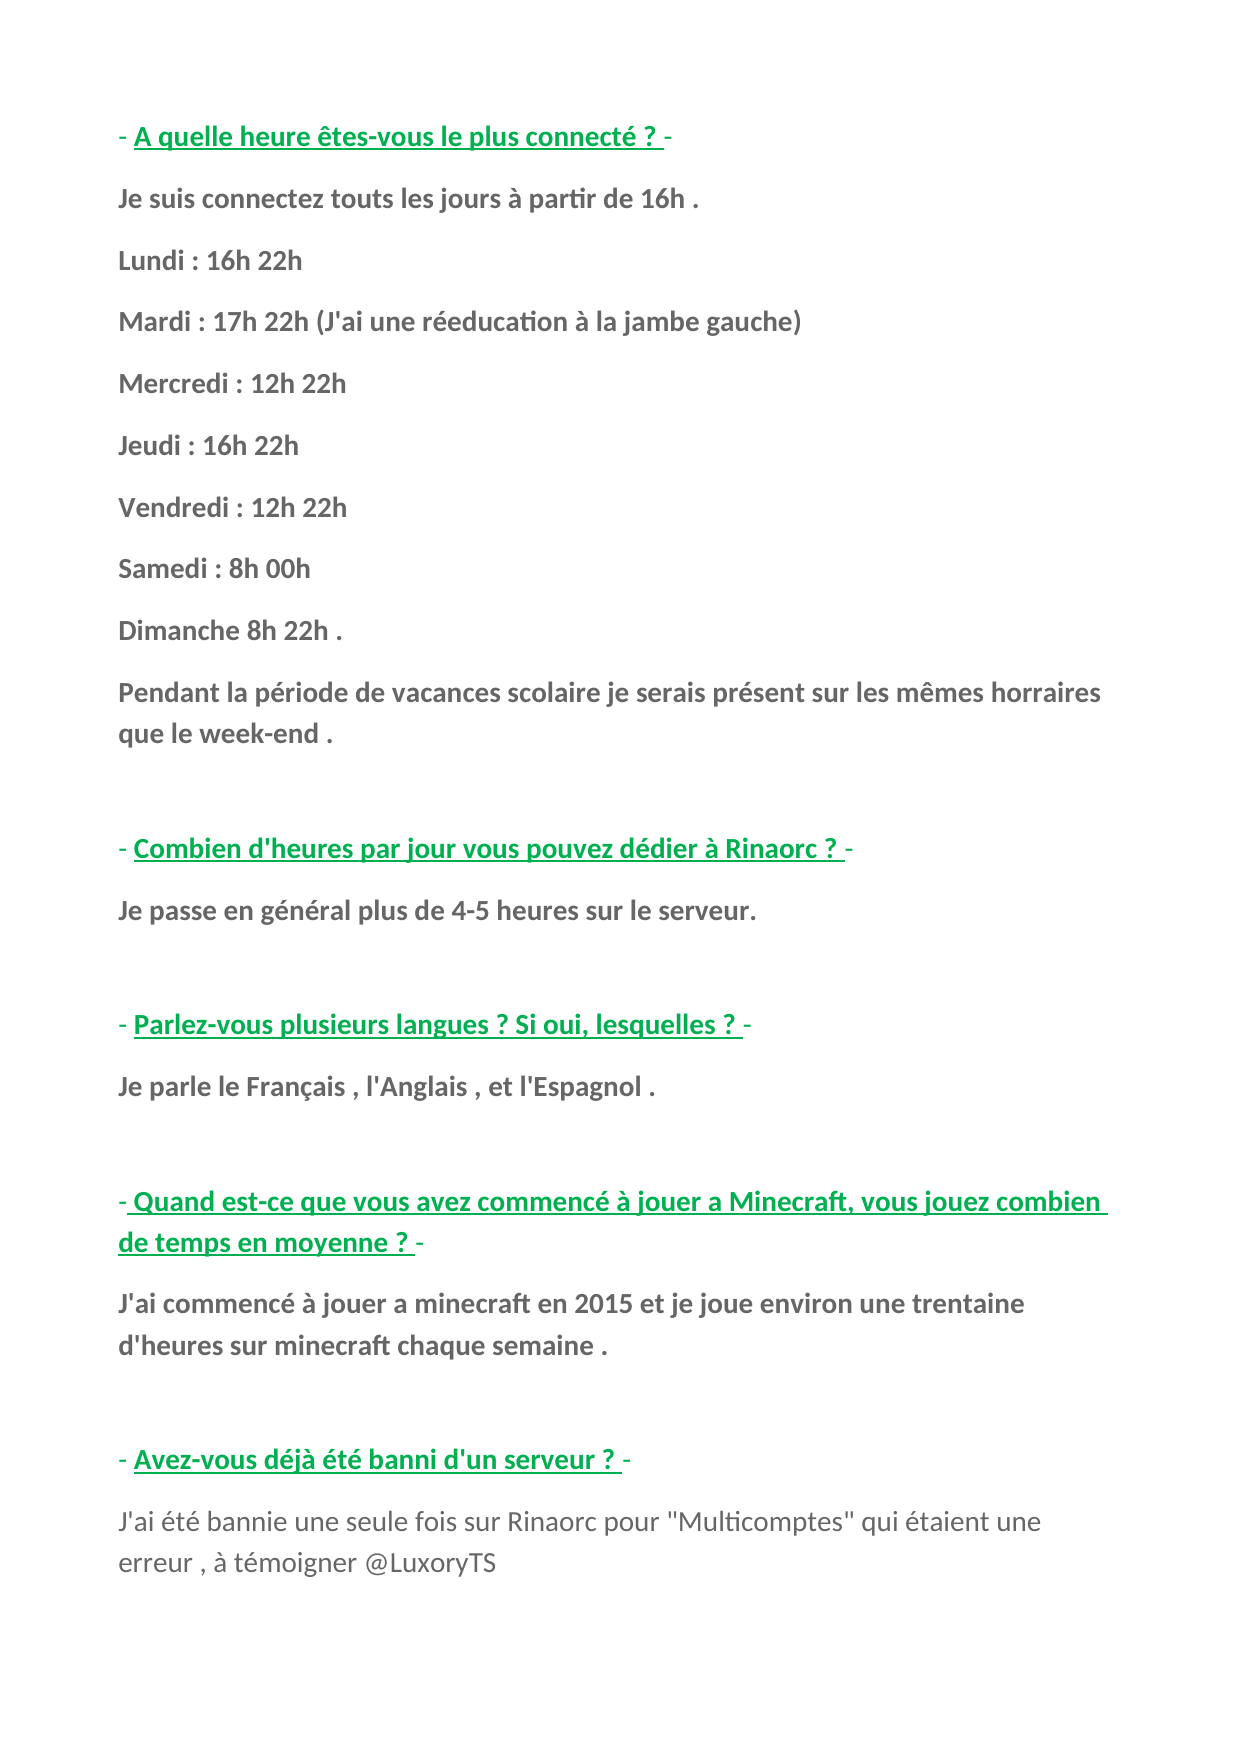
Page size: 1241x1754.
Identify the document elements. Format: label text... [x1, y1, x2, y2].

text Je parle le Français , l'Anglais , et l'Espagnol . [118, 1068, 1122, 1104]
text Je passe en général plus de 4-5 heures sur le serveur. [118, 892, 1122, 927]
text - Combien d'heures par jour vous pouvez dédier à Rinaorc ? - [118, 830, 1122, 865]
text Vendredi : 12h 22h [118, 489, 1122, 524]
text Lundi : 16h 22h [118, 242, 1122, 277]
text - Quand est-ce que vous avez commencé à jouer a Minecraft, vous jouez combien de temps en moyenne ? - [118, 1183, 1122, 1259]
text Dimanche 8h 22h . [118, 612, 1122, 648]
text - Parlez-vous plusieurs langues ? Si oui, lesquelles ? - [118, 1006, 1122, 1042]
text Pendant la période de vacances scolaire je serais présent sur les mêmes horraires que le week-end . [118, 674, 1122, 751]
text J'ai été bannie une seule fois sur Rinaorc pour "Multicomptes" qui étaient une erreur , à témoigner @LuxoryTS [118, 1503, 1122, 1580]
text Mercredi : 12h 22h [118, 365, 1122, 401]
text J'ai commencé à jouer a minecraft en 2015 et je joue environ une trentaine d'heures sur minecraft chaque semaine . [118, 1286, 1122, 1362]
text Jeudi : 16h 22h [118, 427, 1122, 463]
text - Avez-vous déjà été banni d'un serveur ? - [118, 1441, 1122, 1477]
text - A quelle heure êtes-vous le plus connecté ? - [118, 118, 1122, 154]
text Mardi : 17h 22h (J'ai une réeducation à la jambe gauche) [118, 303, 1122, 339]
text Samedi : 8h 00h [118, 551, 1122, 586]
text Je suis connectez touts les jours à partir de 16h . [118, 180, 1122, 216]
